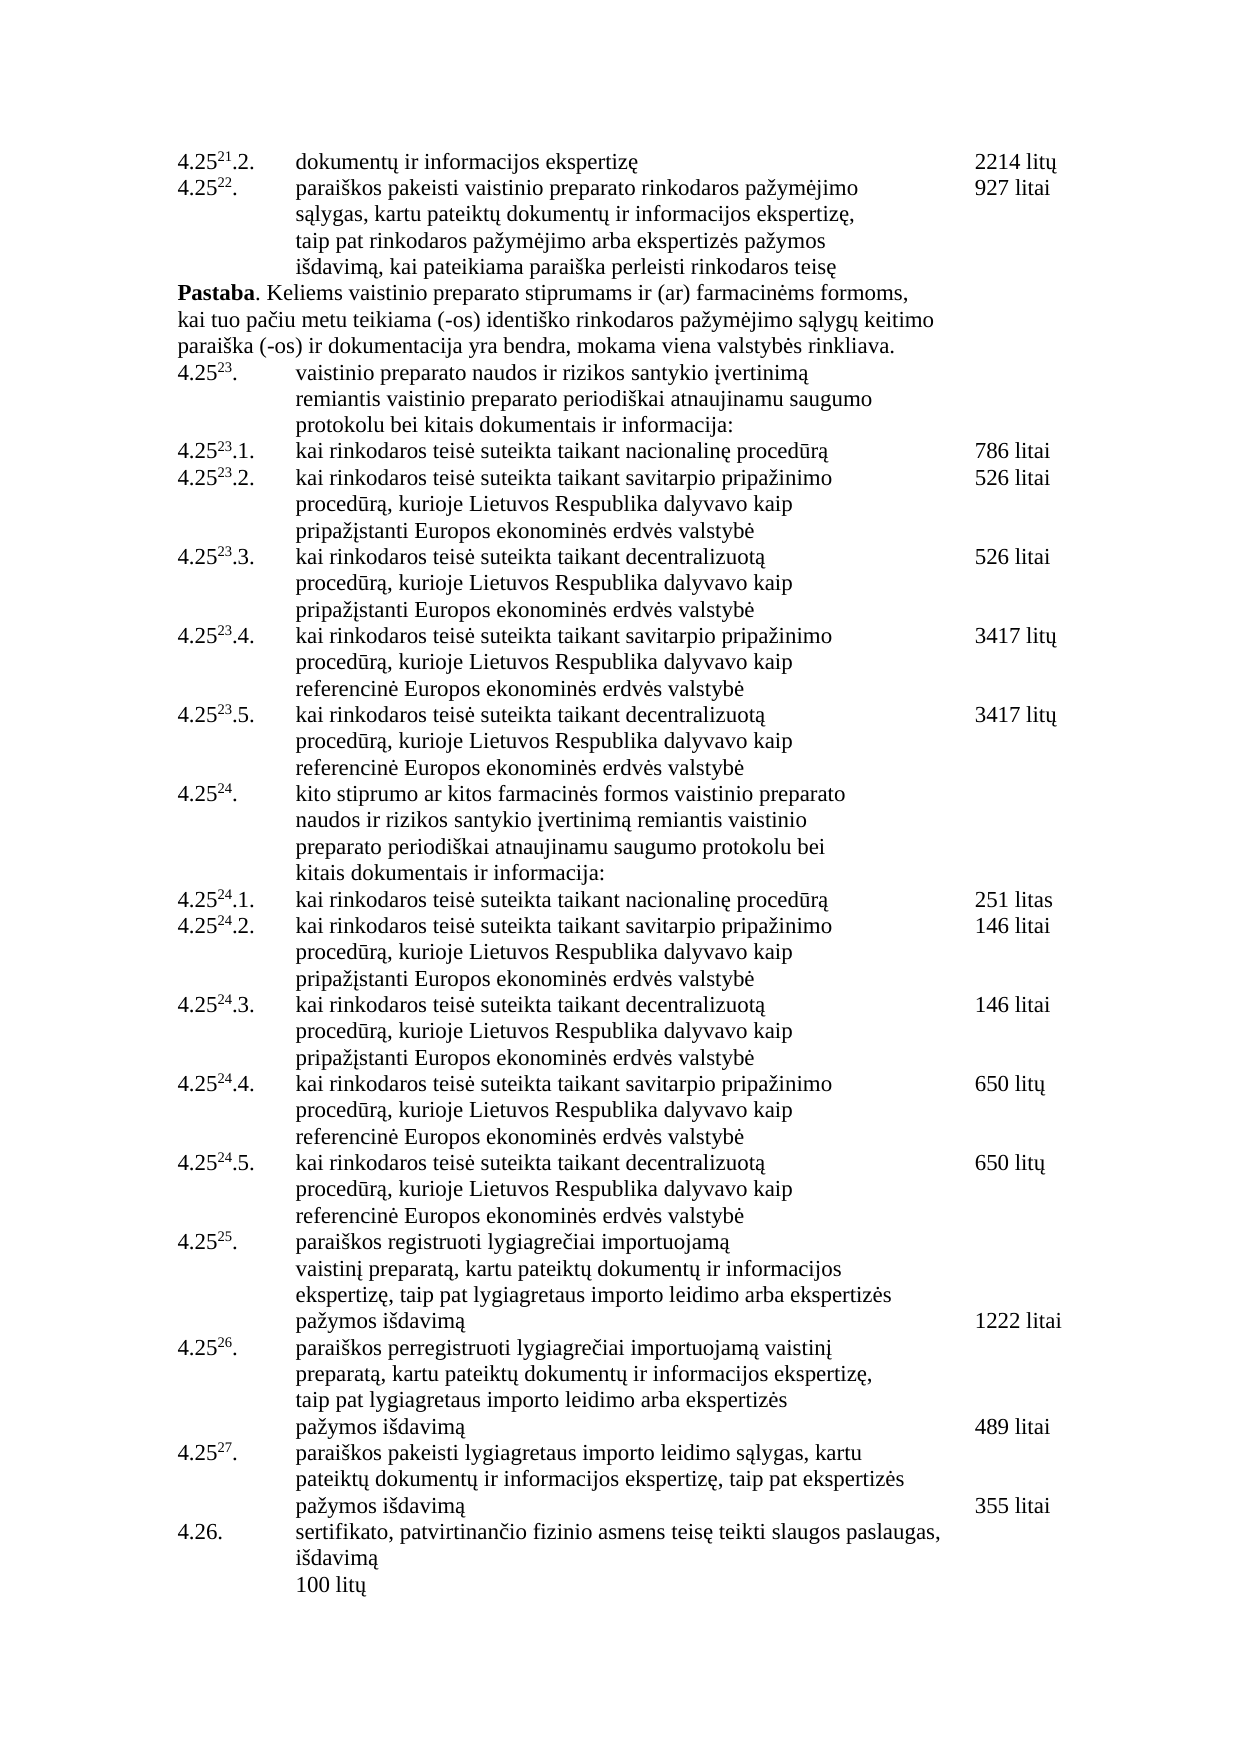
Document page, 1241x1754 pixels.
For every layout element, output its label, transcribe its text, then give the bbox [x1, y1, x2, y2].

text naudos ir rizikos santykio įvertinimą remiantis vaistinio [177, 807, 1122, 833]
text referencinė Europos ekonominės erdvės valstybė [177, 675, 1122, 701]
text kai tuo pačiu metu teikiama (-os) identiško rinkodaros pažymėjimo sąlygų keitimo [177, 306, 1122, 332]
text 4.2526. paraiškos perregistruoti lygiagrečiai importuojamą vaistinį preparatą, kartu pateiktų dokumentų ir informacijos ekspertizę, taip pat lygiagretaus importo leidimo arba ekspertizės [177, 1334, 1122, 1413]
text preparato periodiškai atnaujinamu saugumo protokolu bei [177, 833, 1122, 859]
text kitais dokumentais ir informacija: [177, 859, 1122, 886]
text 4.2527. paraiškos pakeisti lygiagretaus importo leidimo sąlygas, kartu pateiktų dokumentų ir informacijos ekspertizę, taip pat ekspertizės pažymos išdavimą 355 litai [177, 1439, 1122, 1518]
text pripažįstanti Europos ekonominės erdvės valstybė [177, 596, 1122, 622]
text 4.2525. paraiškos registruoti lygiagrečiai importuojamą vaistinį preparatą, kartu pateiktų dokumentų ir informacijos [177, 1228, 1122, 1281]
text 4.2524. kito stiprumo ar kitos farmacinės formos vaistinio preparato [177, 780, 1122, 807]
text 4.2524.1. kai rinkodaros teisė suteikta taikant nacionalinę procedūrą 251 litas [177, 886, 1122, 912]
text pažymos išdavimą 489 litai [177, 1413, 1122, 1439]
text pripažįstanti Europos ekonominės erdvės valstybė [177, 1044, 1122, 1070]
text 4.2524.2. kai rinkodaros teisė suteikta taikant savitarpio pripažinimo 146 litai [177, 912, 1122, 938]
text 4.2523.1. kai rinkodaros teisė suteikta taikant nacionalinę procedūrą 786 litai [177, 438, 1122, 464]
text išdavimą 100 litų [177, 1544, 945, 1597]
text pripažįstanti Europos ekonominės erdvės valstybė [177, 965, 1122, 991]
text procedūrą, kurioje Lietuvos Respublika dalyvavo kaip [177, 490, 1122, 517]
text referencinė Europos ekonominės erdvės valstybė [177, 1202, 1122, 1228]
text procedūrą, kurioje Lietuvos Respublika dalyvavo kaip [177, 1096, 1122, 1123]
text 4.2522. paraiškos pakeisti vaistinio preparato rinkodaros pažymėjimo 927 litai [177, 174, 1122, 200]
text 4.2523.4. kai rinkodaros teisė suteikta taikant savitarpio pripažinimo 3417 litų [177, 622, 1122, 648]
text taip pat rinkodaros pažymėjimo arba ekspertizės pažymos [177, 227, 1122, 253]
text procedūrą, kurioje Lietuvos Respublika dalyvavo kaip [177, 1017, 1122, 1044]
text remiantis vaistinio preparato periodiškai atnaujinamu saugumo [177, 385, 1122, 411]
text 4.2523.5. kai rinkodaros teisė suteikta taikant decentralizuotą 3417 litų [177, 701, 1122, 727]
text sąlygas, kartu pateiktų dokumentų ir informacijos ekspertizę, [177, 200, 1122, 227]
text procedūrą, kurioje Lietuvos Respublika dalyvavo kaip [177, 1176, 1122, 1202]
text pripažįstanti Europos ekonominės erdvės valstybė [177, 517, 1122, 543]
text procedūrą, kurioje Lietuvos Respublika dalyvavo kaip [177, 569, 1122, 596]
text referencinė Europos ekonominės erdvės valstybė [177, 1123, 1122, 1149]
text 4.2524.3. kai rinkodaros teisė suteikta taikant decentralizuotą 146 litai [177, 991, 1122, 1017]
text ekspertizę, taip pat lygiagretaus importo leidimo arba ekspertizės pažymos išdavimą 1222 litai [177, 1281, 1122, 1334]
text 4.2523.3. kai rinkodaros teisė suteikta taikant decentralizuotą 526 litai [177, 543, 1122, 569]
text 4.2524.4. kai rinkodaros teisė suteikta taikant savitarpio pripažinimo 650 litų [177, 1070, 1122, 1096]
text 4.2524.5. kai rinkodaros teisė suteikta taikant decentralizuotą 650 litų [177, 1149, 1122, 1176]
text Pastaba. Keliems vaistinio preparato stiprumams ir (ar) farmacinėms formoms, [177, 279, 1122, 306]
text 4.26. sertifikato, patvirtinančio fizinio asmens teisę teikti slaugos paslaugas, [177, 1518, 945, 1544]
text procedūrą, kurioje Lietuvos Respublika dalyvavo kaip [177, 938, 1122, 965]
text 4.2523.2. kai rinkodaros teisė suteikta taikant savitarpio pripažinimo 526 litai [177, 464, 1122, 490]
text 4.2523. vaistinio preparato naudos ir rizikos santykio įvertinimą [177, 358, 1122, 385]
text išdavimą, kai pateikiama paraiška perleisti rinkodaros teisę [177, 253, 1122, 279]
text protokolu bei kitais dokumentais ir informacija: [177, 411, 1122, 438]
text procedūrą, kurioje Lietuvos Respublika dalyvavo kaip [177, 648, 1122, 675]
text paraiška (-os) ir dokumentacija yra bendra, mokama viena valstybės rinkliava. [177, 332, 1122, 358]
text procedūrą, kurioje Lietuvos Respublika dalyvavo kaip [177, 727, 1122, 754]
text referencinė Europos ekonominės erdvės valstybė [177, 754, 1122, 780]
text 4.2521.2. dokumentų ir informacijos ekspertizę 2214 litų [177, 148, 1122, 174]
